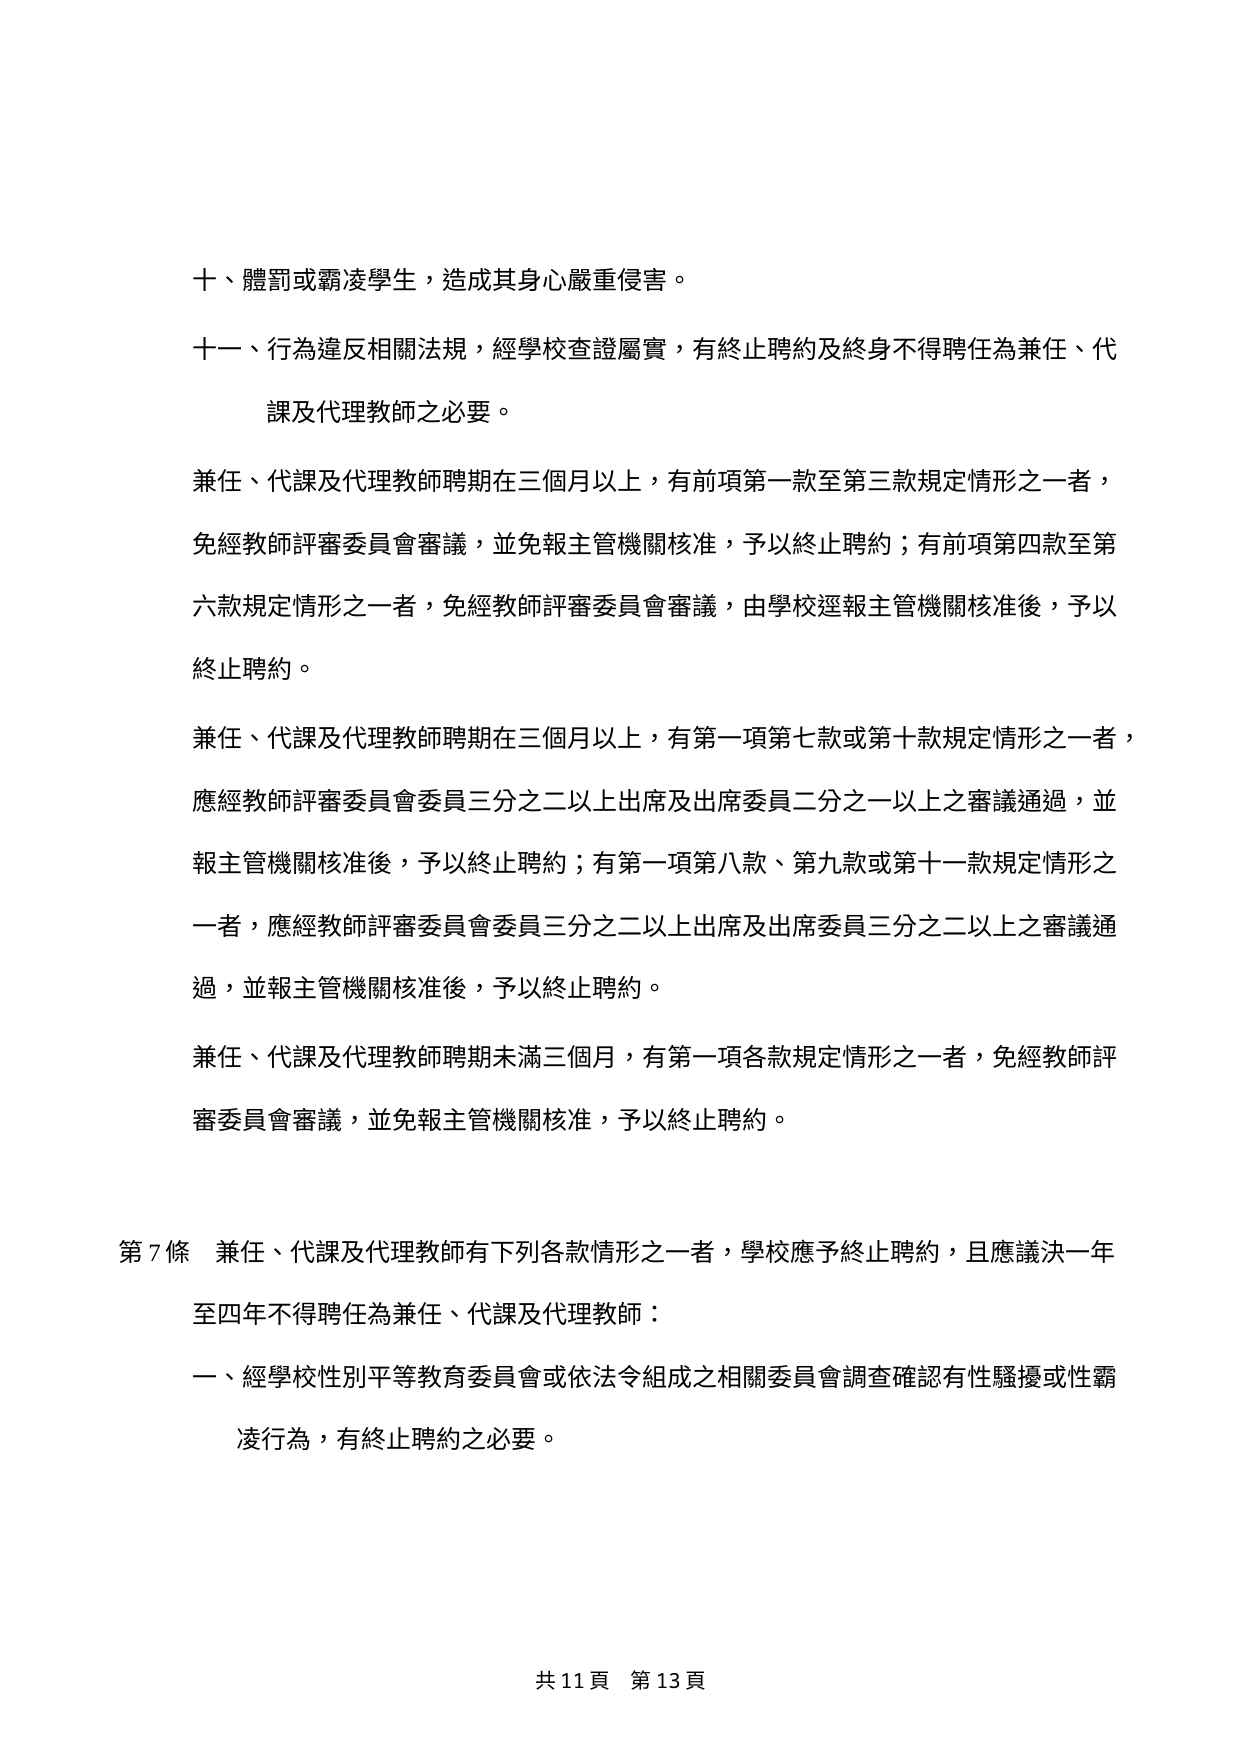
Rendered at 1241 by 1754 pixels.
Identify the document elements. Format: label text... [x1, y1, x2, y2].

text 一、經學校性別平等教育委員會或依法令組成之相關委員會調查確認有性騷擾或性霸凌行為，有終止聘約之必要。 [192, 1334, 1122, 1459]
text 兼任、代課及代理教師聘期未滿三個月，有第一項各款規定情形之一者，免經教師評審委員會審議，並免報主管機關核准，予以終止聘約。 [192, 1014, 1122, 1139]
text 兼任、代課及代理教師聘期在三個月以上，有第一項第七款或第十款規定情形之一者，應經教師評審委員會委員三分之二以上出席及出席委員二分之一以上之審議通過，並報主管機關核准後，予以終止聘約；有第一項第八款、第九款或第十一款規定情形之一者，應經教師評審委員會委員三分之二以上出席及出席委員三分之二以上之審議通過，並報主管機關核准後，予以終止聘約。 [192, 695, 1122, 1007]
text 兼任、代課及代理教師聘期在三個月以上，有前項第一款至第三款規定情形之一者，免經教師評審委員會審議，並免報主管機關核准，予以終止聘約；有前項第四款至第六款規定情形之一者，免經教師評審委員會審議，由學校逕報主管機關核准後，予以終止聘約。 [192, 438, 1122, 688]
text 第7條 兼任、代課及代理教師有下列各款情形之一者，學校應予終止聘約，且應議決一年至四年不得聘任為兼任、代課及代理教師： [118, 1209, 1122, 1334]
text 十、體罰或霸凌學生，造成其身心嚴重侵害。 [192, 237, 1122, 299]
text 十一、行為違反相關法規，經學校查證屬實，有終止聘約及終身不得聘任為兼任、代課及代理教師之必要。 [192, 306, 1122, 431]
